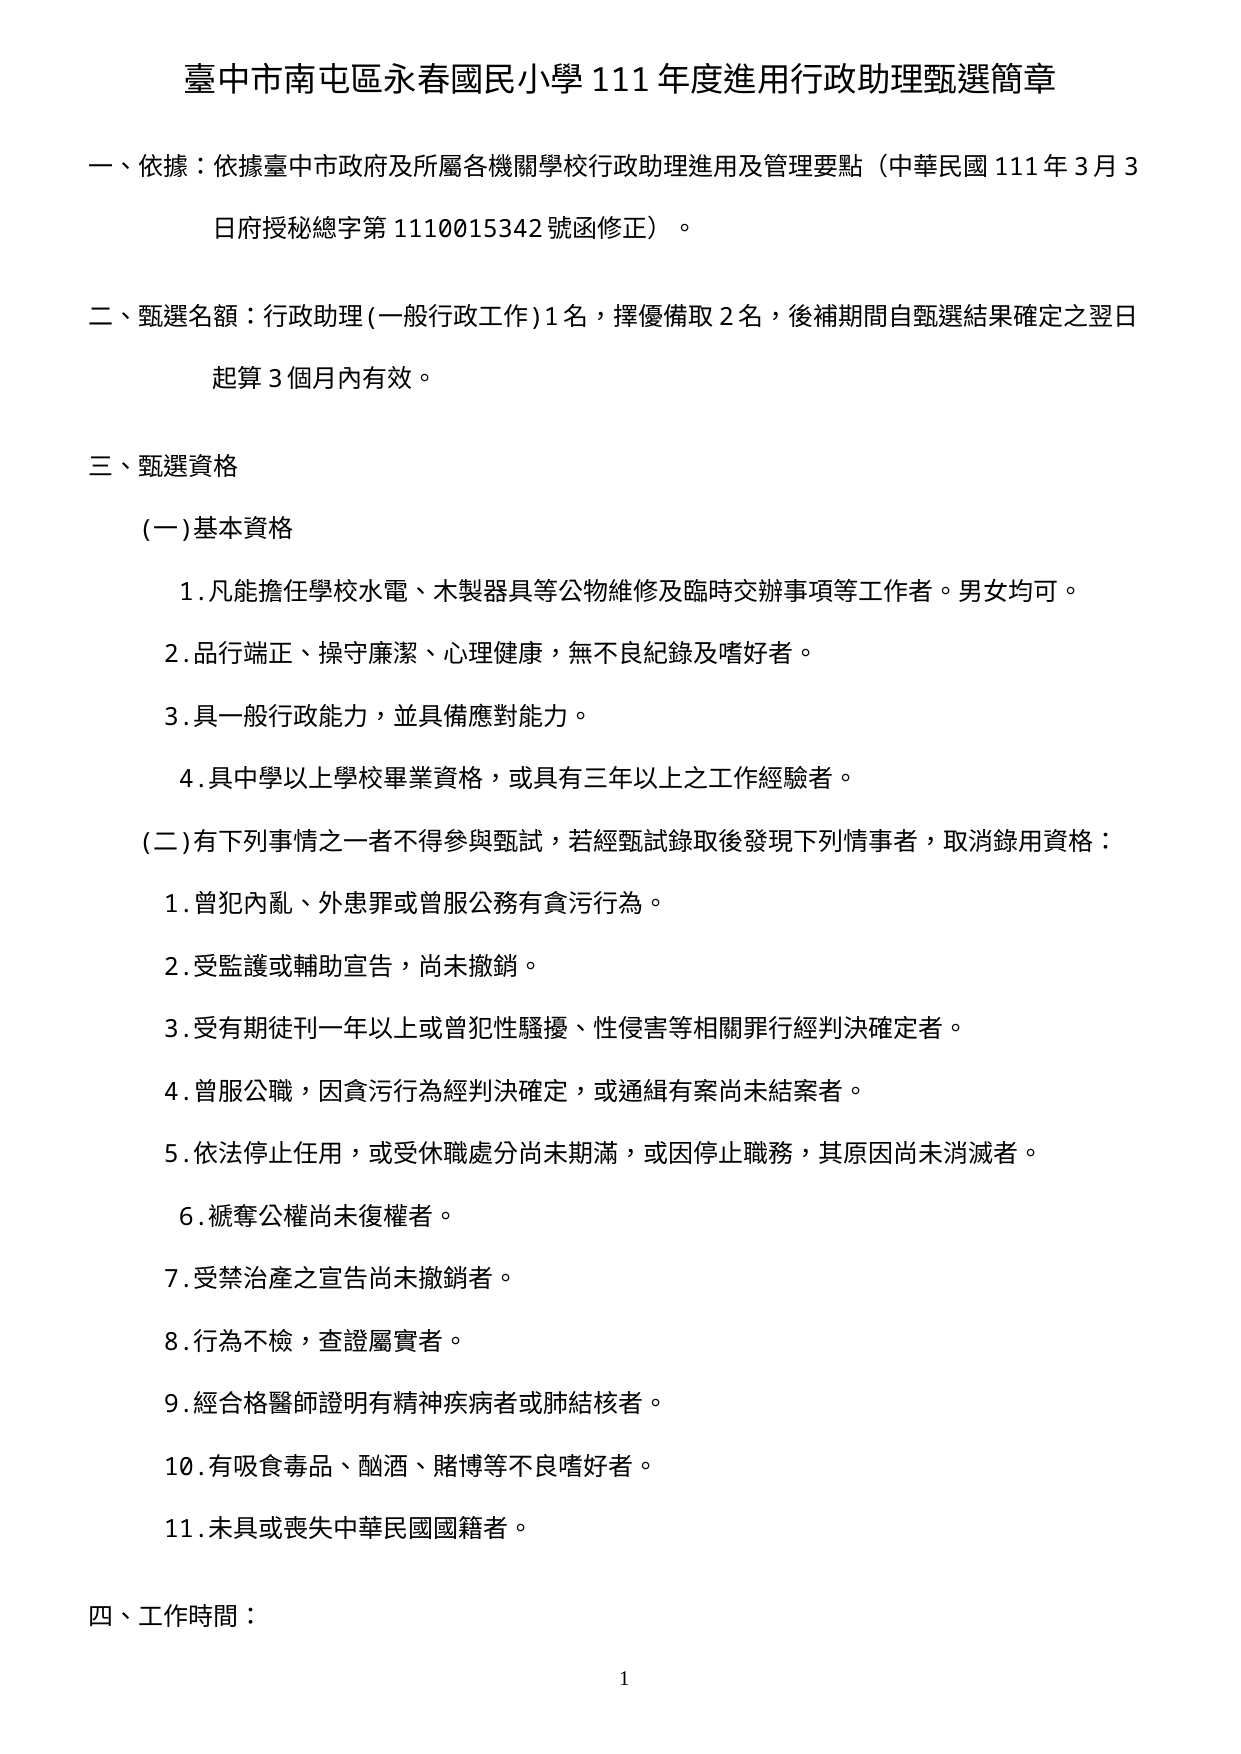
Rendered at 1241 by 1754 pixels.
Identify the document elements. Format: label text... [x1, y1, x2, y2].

text 臺中市南屯區永春國民小學111年度進用行政助理甄選簡章 [89, 35, 1152, 97]
text 一、依據：依據臺中市政府及所屬各機關學校行政助理進用及管理要點（中華民國111年3月3日府授秘總字第1110015342號函修正）。 [89, 122, 1152, 247]
text 1.曾犯內亂、外患罪或曾服公務有貪污行為。 [89, 860, 1152, 922]
text 2.受監護或輔助宣告，尚未撤銷。 [89, 922, 1152, 985]
text (一)基本資格 [89, 485, 1152, 547]
text 4.具中學以上學校畢業資格，或具有三年以上之工作經驗者。 [89, 735, 1152, 797]
text 6.褫奪公權尚未復權者。 [89, 1172, 1152, 1235]
text (二)有下列事情之一者不得參與甄試，若經甄試錄取後發現下列情事者，取消錄用資格： [89, 797, 1152, 860]
text 9.經合格醫師證明有精神疾病者或肺結核者。 [89, 1360, 1152, 1422]
text 8.行為不檢，查證屬實者。 [89, 1297, 1152, 1360]
text 四、工作時間： [89, 1572, 1152, 1635]
text 11.未具或喪失中華民國國籍者。 [89, 1485, 1152, 1547]
text 二、甄選名額：行政助理(一般行政工作)1名，擇優備取2名，後補期間自甄選結果確定之翌日起算3個月內有效。 [89, 272, 1152, 397]
text 5.依法停止任用，或受休職處分尚未期滿，或因停止職務，其原因尚未消滅者。 [89, 1110, 1152, 1172]
text 10.有吸食毒品、酗酒、賭博等不良嗜好者。 [89, 1422, 1152, 1485]
text 三、甄選資格 [89, 422, 1152, 485]
text 2.品行端正、操守廉潔、心理健康，無不良紀錄及嗜好者。 [89, 610, 1152, 672]
text 4.曾服公職，因貪污行為經判決確定，或通緝有案尚未結案者。 [89, 1047, 1152, 1110]
text 3.具一般行政能力，並具備應對能力。 [89, 672, 1152, 735]
text 7.受禁治產之宣告尚未撤銷者。 [89, 1235, 1152, 1297]
text 3.受有期徒刊一年以上或曾犯性騷擾、性侵害等相關罪行經判決確定者。 [89, 985, 1152, 1047]
text 1.凡能擔任學校水電、木製器具等公物維修及臨時交辦事項等工作者。男女均可。 [89, 547, 1152, 610]
